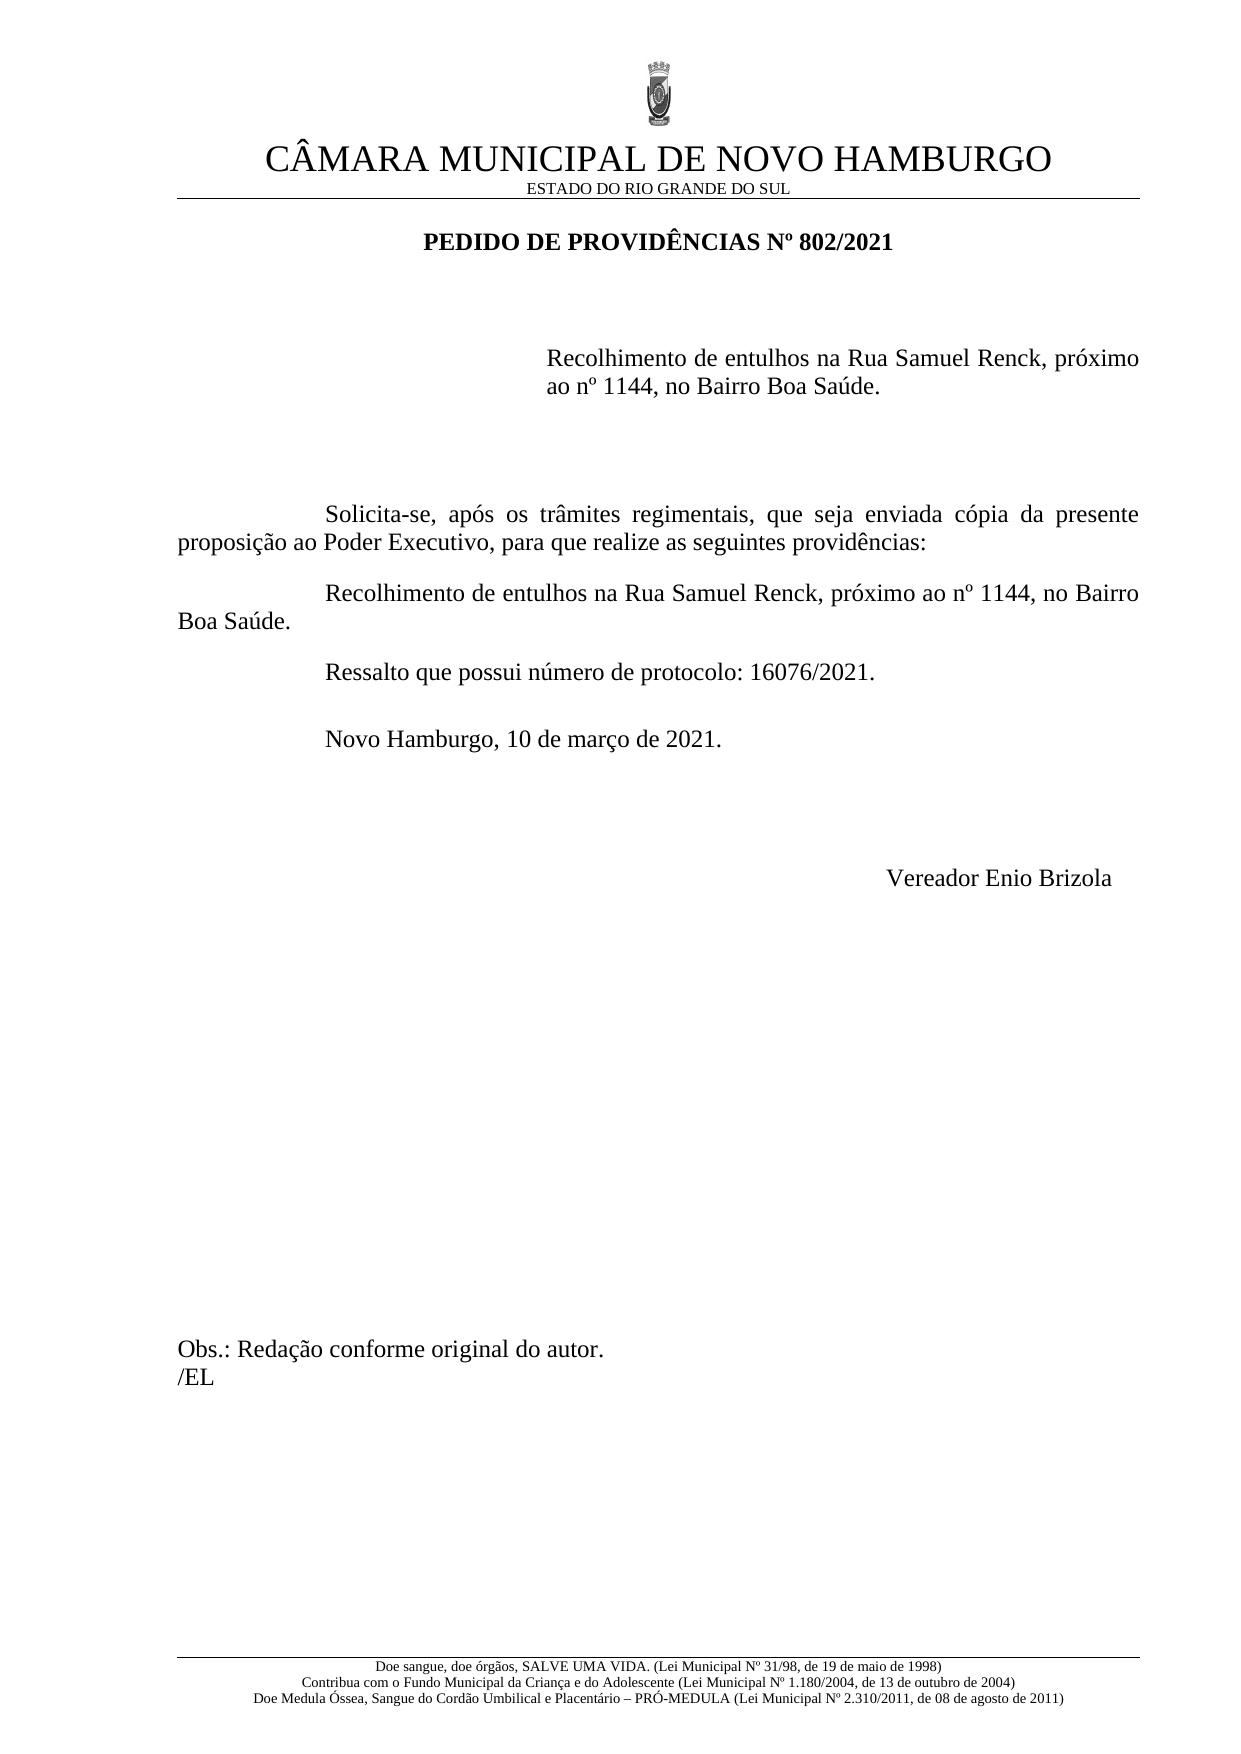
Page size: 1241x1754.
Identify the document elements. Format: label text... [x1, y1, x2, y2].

text /EL [177, 1363, 1140, 1390]
text Solicita-se, após os trâmites regimentais, que seja enviada cópia da presente proposição ao Poder Executivo, para que realize as seguintes providências: [177, 500, 1140, 556]
text Recolhimento de entulhos na Rua Samuel Renck, próximo ao nº 1144, no Bairro Boa Saúde. [546, 344, 1140, 400]
text Recolhimento de entulhos na Rua Samuel Renck, próximo ao nº 1144, no Bairro Boa Saúde. [177, 579, 1140, 635]
text Novo Hamburgo, 10 de março de 2021. [177, 725, 1140, 753]
text PEDIDO DE PROVIDÊNCIAS Nº 802/2021 [177, 228, 1140, 256]
text Obs.: Redação conforme original do autor. [177, 1335, 1140, 1363]
text Ressalto que possui número de protocolo: 16076/2021. [177, 658, 1140, 686]
text Vereador Enio Brizola [177, 864, 1140, 892]
